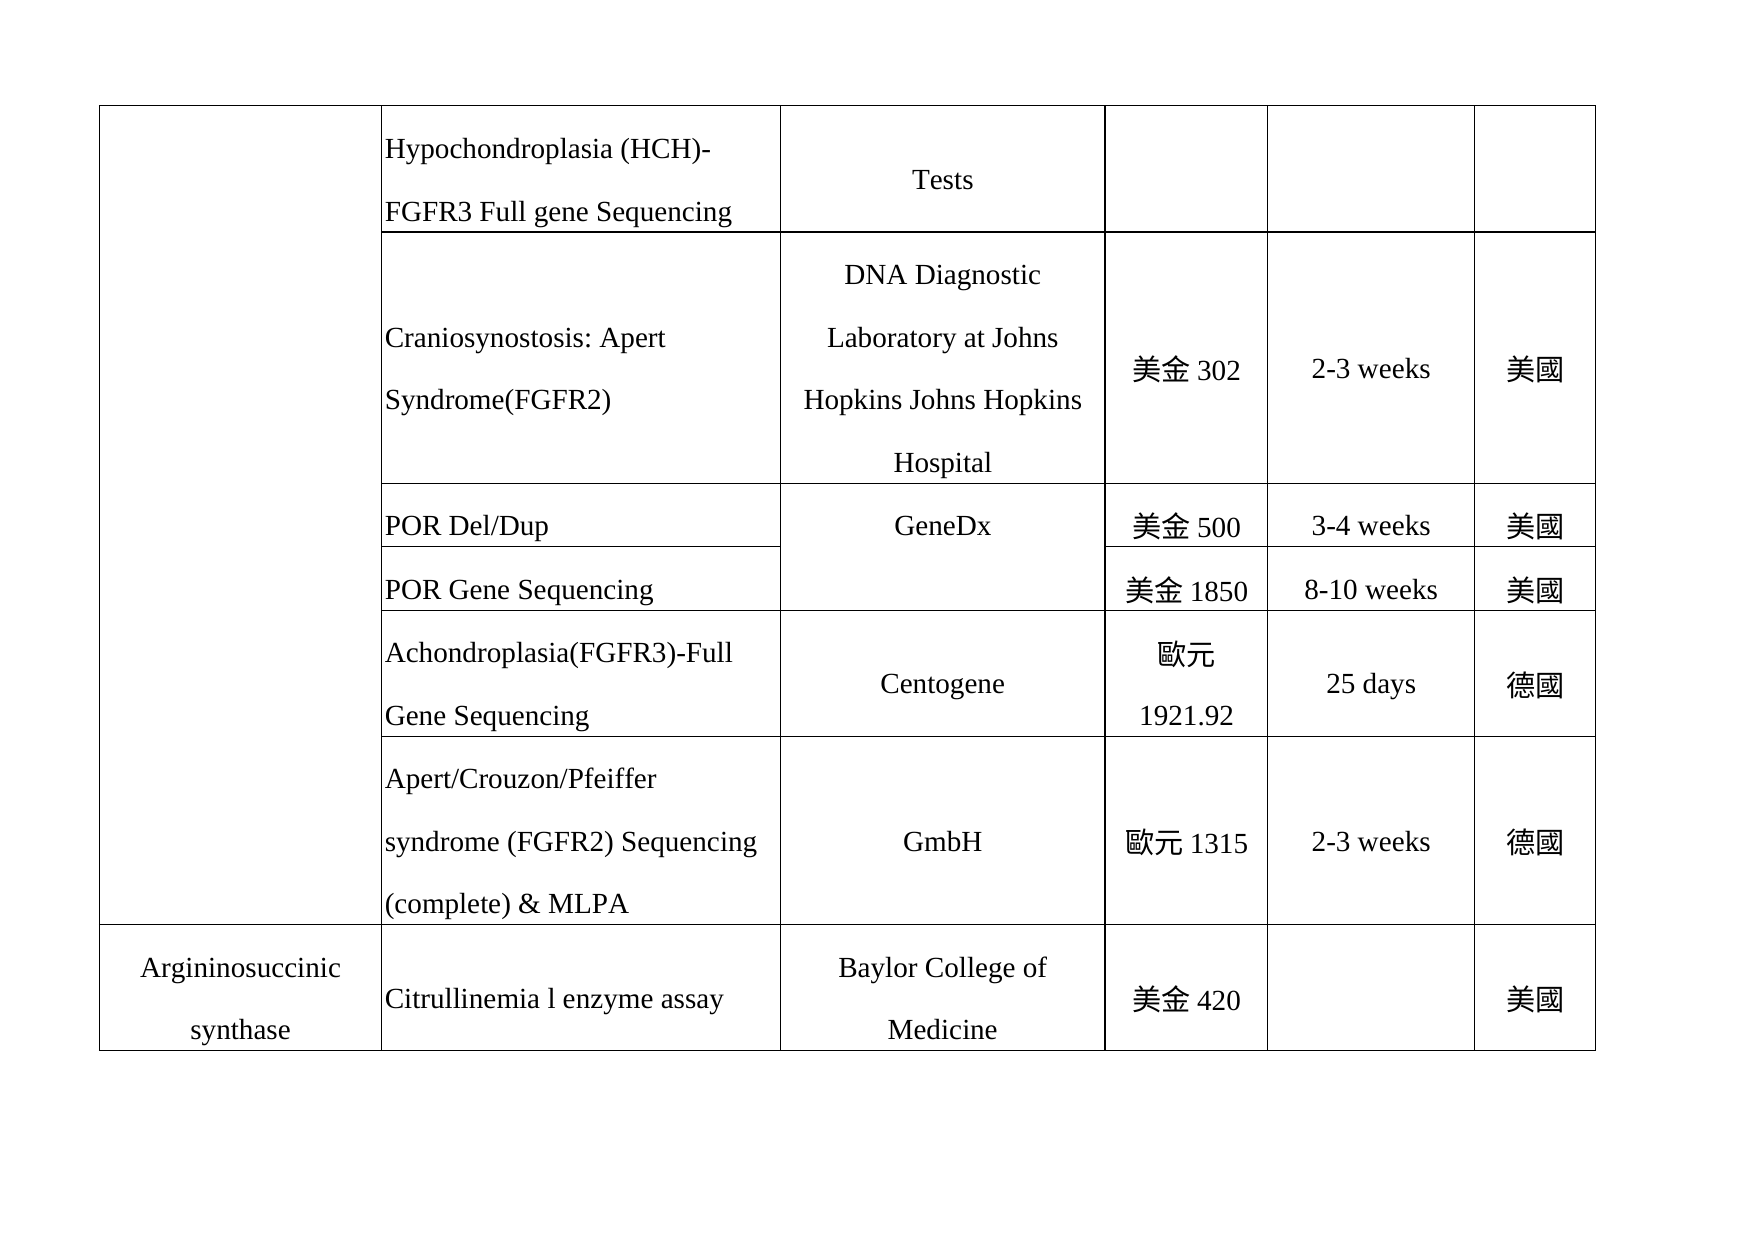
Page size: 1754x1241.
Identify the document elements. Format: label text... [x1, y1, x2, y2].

table_cell 2-3 weeks [1268, 233, 1474, 482]
table_cell Craniosynostosis: Apert Syndrome(FGFR2) [382, 233, 780, 482]
table_cell Baylor College of Medicine [781, 925, 1104, 1050]
table_cell POR Del/Dup [382, 484, 780, 546]
table_cell 美國 [1475, 484, 1595, 546]
table_cell Citrullinemia l enzyme assay [382, 925, 780, 1050]
table_cell 3-4 weeks [1268, 484, 1474, 546]
table_cell 美國 [1475, 547, 1595, 609]
table_cell 歐元 1921.92 [1106, 611, 1267, 736]
table_cell 德國 [1475, 611, 1595, 736]
table_cell POR Gene Sequencing [382, 547, 780, 609]
table_cell [1106, 106, 1267, 231]
table_cell 2-3 weeks [1268, 737, 1474, 924]
table_cell 美國 [1475, 233, 1595, 482]
table_cell 25 days [1268, 611, 1474, 736]
table_cell 美國 [1475, 925, 1595, 1050]
table_cell 8-10 weeks [1268, 547, 1474, 609]
table_cell Hypochondroplasia (HCH)-FGFR3 Full gene Sequencing [382, 106, 780, 231]
table_cell Argininosuccinic synthase [100, 925, 381, 1050]
table_cell [100, 106, 381, 924]
table_cell 美金 302 [1106, 233, 1267, 482]
table_cell [1268, 925, 1474, 1050]
table_cell [1268, 106, 1474, 231]
table_cell 美金 420 [1106, 925, 1267, 1050]
table_cell Tests [781, 106, 1104, 231]
table_cell 美金 500 [1106, 484, 1267, 546]
table_cell 歐元 1315 [1106, 737, 1267, 924]
table_cell [1475, 106, 1595, 231]
table_cell DNA Diagnostic Laboratory at Johns Hopkins Johns Hopkins Hospital [781, 233, 1104, 482]
table_cell GmbH [781, 737, 1104, 924]
table_cell 美金 1850 [1106, 547, 1267, 609]
table_cell 德國 [1475, 737, 1595, 924]
table_cell Centogene [781, 611, 1104, 736]
table_cell GeneDx [781, 484, 1104, 609]
table_cell Achondroplasia(FGFR3)-Full Gene Sequencing [382, 611, 780, 736]
table_cell Apert/Crouzon/Pfeiffer syndrome (FGFR2) Sequencing (complete) & MLPA [382, 737, 780, 924]
